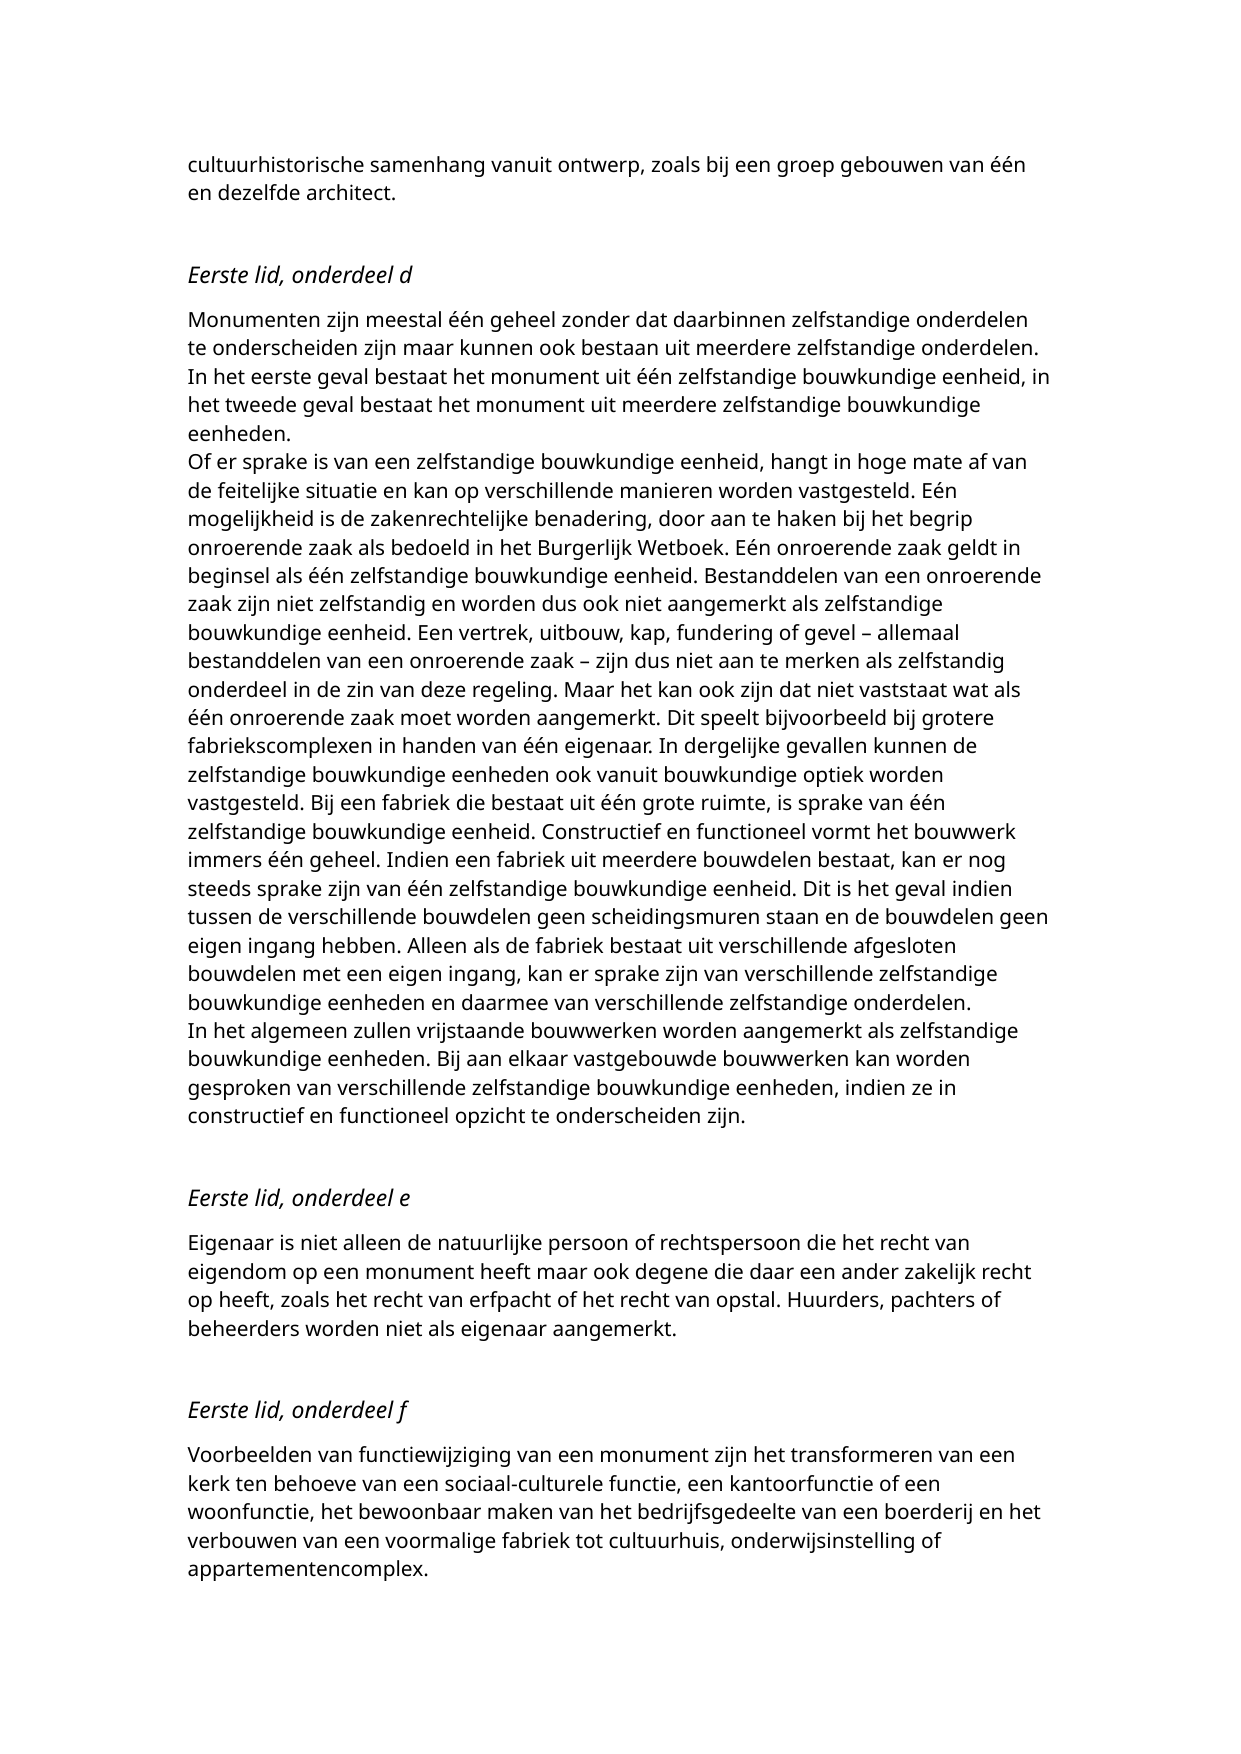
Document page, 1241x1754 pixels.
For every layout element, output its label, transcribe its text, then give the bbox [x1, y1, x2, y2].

text Of er sprake is van een zelfstandige bouwkundige eenheid, hangt in hoge mate af van de feitelijke situatie en kan op verschillende manieren worden vastgesteld. Eén mogelijkheid is de zakenrechtelijke benadering, door aan te haken bij het begrip onroerende zaak als bedoeld in het Burgerlijk Wetboek. Eén onroerende zaak geldt in beginsel als één zelfstandige bouwkundige eenheid. Bestanddelen van een onroerende zaak zijn niet zelfstandig en worden dus ook niet aangemerkt als zelfstandige bouwkundige eenheid. Een vertrek, uitbouw, kap, fundering of gevel – allemaal bestanddelen van een onroerende zaak – zijn dus niet aan te merken als zelfstandig onderdeel in de zin van deze regeling. Maar het kan ook zijn dat niet vaststaat wat als één onroerende zaak moet worden aangemerkt. Dit speelt bijvoorbeeld bij grotere fabriekscomplexen in handen van één eigenaar. In dergelijke gevallen kunnen de zelfstandige bouwkundige eenheden ook vanuit bouwkundige optiek worden vastgesteld. Bij een fabriek die bestaat uit één grote ruimte, is sprake van één zelfstandige bouwkundige eenheid. Constructief en functioneel vormt het bouwwerk immers één geheel. Indien een fabriek uit meerdere bouwdelen bestaat, kan er nog steeds sprake zijn van één zelfstandige bouwkundige eenheid. Dit is het geval indien tussen de verschillende bouwdelen geen scheidingsmuren staan en de bouwdelen geen eigen ingang hebben. Alleen als de fabriek bestaat uit verschillende afgesloten bouwdelen met een eigen ingang, kan er sprake zijn van verschillende zelfstandige bouwkundige eenheden en daarmee van verschillende zelfstandige onderdelen. [187, 476, 1053, 1044]
text Eigenaar is niet alleen de natuurlijke persoon of rechtspersoon die het recht van eigendom op een monument heeft maar ook degene die daar een ander zakelijk recht op heeft, zoals het recht van erfpacht of het recht van opstal. Huurders, pachters of beheerders worden niet als eigenaar aangemerkt. [187, 1257, 1053, 1371]
subtitle Eerste lid, onderdeel d [187, 287, 1053, 318]
text Bij een samenstel van monumenten gaat het om een samenhangend geheel van verschillende monumenten. Het betreft een zowel ruimtelijke als cultuurhistorische samenhang, waaraan de monumenten (een deel van) hun monumentale waarde ontlenen. Onder ruimtelijke samenhang wordt verstaan dat de gebouwen in een ruimtelijke relatie tot elkaar staan door fysieke nabijheid of doordat er sprake is van een ruimtelijk verbindende historische aanleg, een bepaalde terreininrichting of een stedenbouwkundig concept. De cultuurhistorische samenhang kan bijvoorbeeld blijken uit een historisch-functionele verbinding tussen de monumenten. Dit is het geval als er sprake was van één eigenaar of bedrijf, zoals bij de verschillende gebouwen op een boerenerf of bij de fabrieksgebouwen van één (historische) onderneming. Ook valt te denken aan een ziekenhuiscomplex (met afzonderlijke gebouwen zoals ziekenhuis, kerk en zusterinternaat) of een kazernecomplex (met afzonderlijke gebouwen zoals hoofdgebouw, barakken, mess en garages). Er kan ook sprake zijn van een cultuurhistorische samenhang vanuit ontwerp, zoals bij een groep gebouwen van één en dezelfde architect. [187, 150, 1053, 235]
text In het algemeen zullen vrijstaande bouwwerken worden aangemerkt als zelfstandige bouwkundige eenheden. Bij aan elkaar vastgebouwde bouwwerken kan worden gesproken van verschillende zelfstandige bouwkundige eenheden, indien ze in constructief en functioneel opzicht te onderscheiden zijn. [187, 1044, 1053, 1158]
subtitle Eerste lid, onderdeel f [187, 1423, 1053, 1454]
subtitle Eerste lid, onderdeel e [187, 1211, 1053, 1242]
text Voorbeelden van functiewijziging van een monument zijn het transformeren van een kerk ten behoeve van een sociaal-culturele functie, een kantoorfunctie of een woonfunctie, het bewoonbaar maken van het bedrijfsgedeelte van een boerderij en het verbouwen van een voormalige fabriek tot cultuurhuis, onderwijsinstelling of appartementencomplex. [187, 1469, 1053, 1583]
text Monumenten zijn meestal één geheel zonder dat daarbinnen zelfstandige onderdelen te onderscheiden zijn maar kunnen ook bestaan uit meerdere zelfstandige onderdelen. In het eerste geval bestaat het monument uit één zelfstandige bouwkundige eenheid, in het tweede geval bestaat het monument uit meerdere zelfstandige bouwkundige eenheden. [187, 333, 1053, 476]
